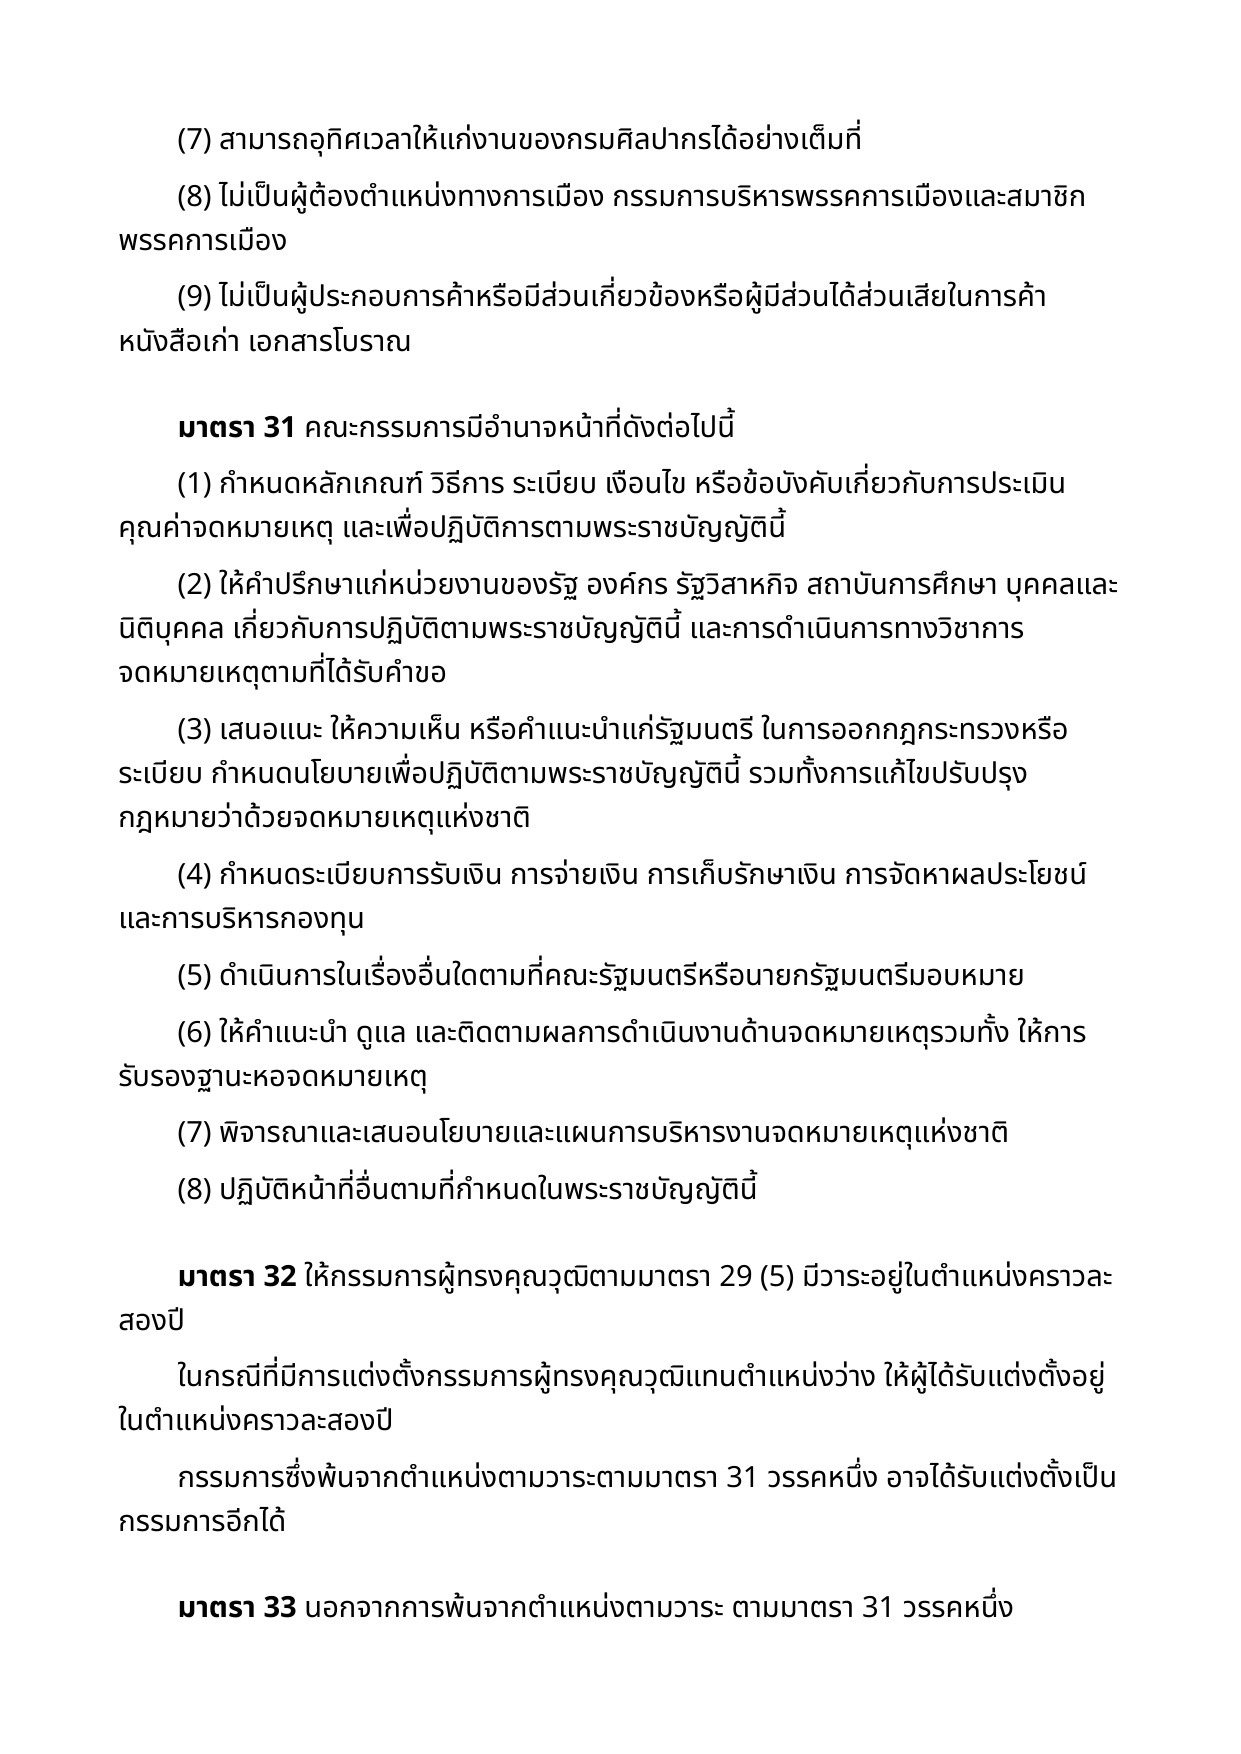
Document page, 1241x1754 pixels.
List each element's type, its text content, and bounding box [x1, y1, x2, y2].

text (1) กำหนดหลักเกณฑ์ วิธีการ ระเบียบ เงือนไข หรือข้อบังคับเกี่ยวกับการประเมินคุณค่าจดหมายเหตุ และเพื่อปฏิบัติการตามพระราชบัญญัตินี้ [118, 463, 1122, 551]
text (6) ให้คำแนะนำ ดูแล และติดตามผลการดำเนินงานด้านจดหมายเหตุรวมทั้ง ให้การรับรองฐานะหอจดหมายเหตุ [118, 1011, 1122, 1099]
text (4) กำหนดระเบียบการรับเงิน การจ่ายเงิน การเก็บรักษาเงิน การจัดหาผลประโยชน์และการบริหารกองทุน [118, 853, 1122, 942]
text มาตรา 33 นอกจากการพ้นจากตำแหน่งตามวาระ ตามมาตรา 31 วรรคหนึ่ง [118, 1586, 1122, 1631]
text (9) ไม่เป็นผู้ประกอบการค้าหรือมีส่วนเกี่ยวข้องหรือผู้มีส่วนได้ส่วนเสียในการค้าหนังสือเก่า เอกสารโบราณ [118, 276, 1122, 364]
text (7) สามารถอุทิศเวลาให้แก่งานของกรมศิลปากรได้อย่างเต็มที่ [118, 118, 1122, 162]
text (8) ปฏิบัติหน้าที่อื่นตามที่กำหนดในพระราชบัญญัตินี้ [118, 1168, 1122, 1213]
text (3) เสนอแนะ ให้ความเห็น หรือคำแนะนำแก่รัฐมนตรี ในการออกกฎกระทรวงหรือระเบียบ กำหนดนโยบายเพื่อปฏิบัติตามพระราชบัญญัตินี้ รวมทั้งการแก้ไขปรับปรุงกฎหมายว่าด้วยจดหมายเหตุแห่งชาติ [118, 708, 1122, 841]
text กรรมการซึ่งพ้นจากตำแหน่งตามวาระตามมาตรา 31 วรรคหนึ่ง อาจได้รับแต่งตั้งเป็นกรรมการอีกได้ [118, 1456, 1122, 1544]
text มาตรา 32 ให้กรรมการผู้ทรงคุณวุฒิตามมาตรา 29 (5) มีวาระอยู่ในตำแหน่งคราวละสองปี [118, 1255, 1122, 1343]
text (5) ดำเนินการในเรื่องอื่นใดตามที่คณะรัฐมนตรีหรือนายกรัฐมนตรีมอบหมาย [118, 954, 1122, 998]
text มาตรา 31 คณะกรรมการมีอำนาจหน้าที่ดังต่อไปนี้ [118, 406, 1122, 450]
text (8) ไม่เป็นผู้ต้องตำแหน่งทางการเมือง กรรมการบริหารพรรคการเมืองและสมาชิกพรรคการเมือง [118, 175, 1122, 263]
text ในกรณีที่มีการแต่งตั้งกรรมการผู้ทรงคุณวุฒิแทนตำแหน่งว่าง ให้ผู้ได้รับแต่งตั้งอยู่ในตำแหน่งคราวละสองปี [118, 1356, 1122, 1444]
text (7) พิจารณาและเสนอนโยบายและแผนการบริหารงานจดหมายเหตุแห่งชาติ [118, 1112, 1122, 1156]
text (2) ให้คำปรึกษาแก่หน่วยงานของรัฐ องค์กร รัฐวิสาหกิจ สถาบันการศึกษา บุคคลและนิติบุคคล เกี่ยวกับการปฏิบัติตามพระราชบัญญัตินี้ และการดำเนินการทางวิชาการจดหมายเหตุตามที่ได้รับคำขอ [118, 563, 1122, 696]
